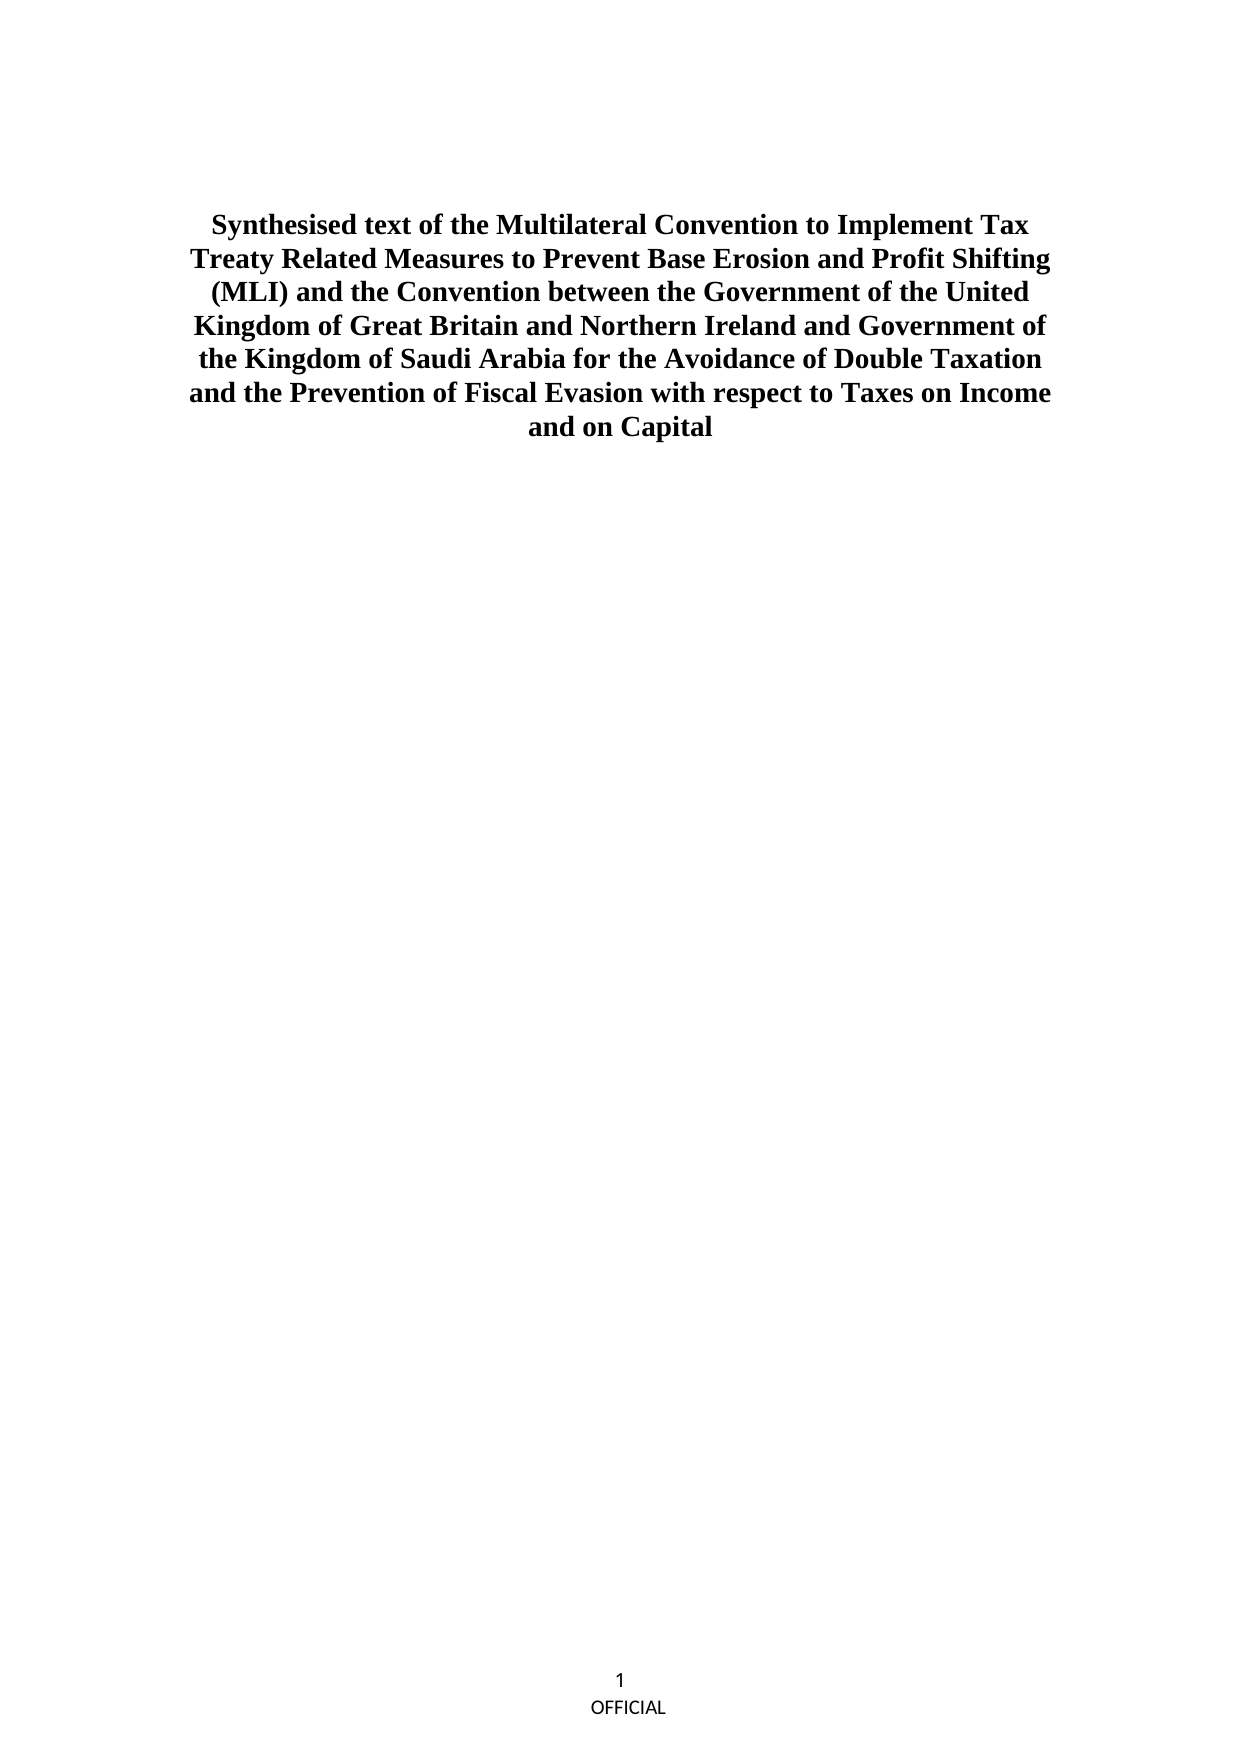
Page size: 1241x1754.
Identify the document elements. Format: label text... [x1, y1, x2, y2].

subtitle Synthesised text of the Multilateral Convention to Implement Tax Treaty Related Measures to Prevent Base Erosion and Profit Shifting (MLI) and the Convention between the Government of the United Kingdom of Great Britain and Northern Ireland and Government of the Kingdom of Saudi Arabia for the Avoidance of Double Taxation and the Prevention of Fiscal Evasion with respect to Taxes on Income and on Capital [187, 207, 1053, 442]
